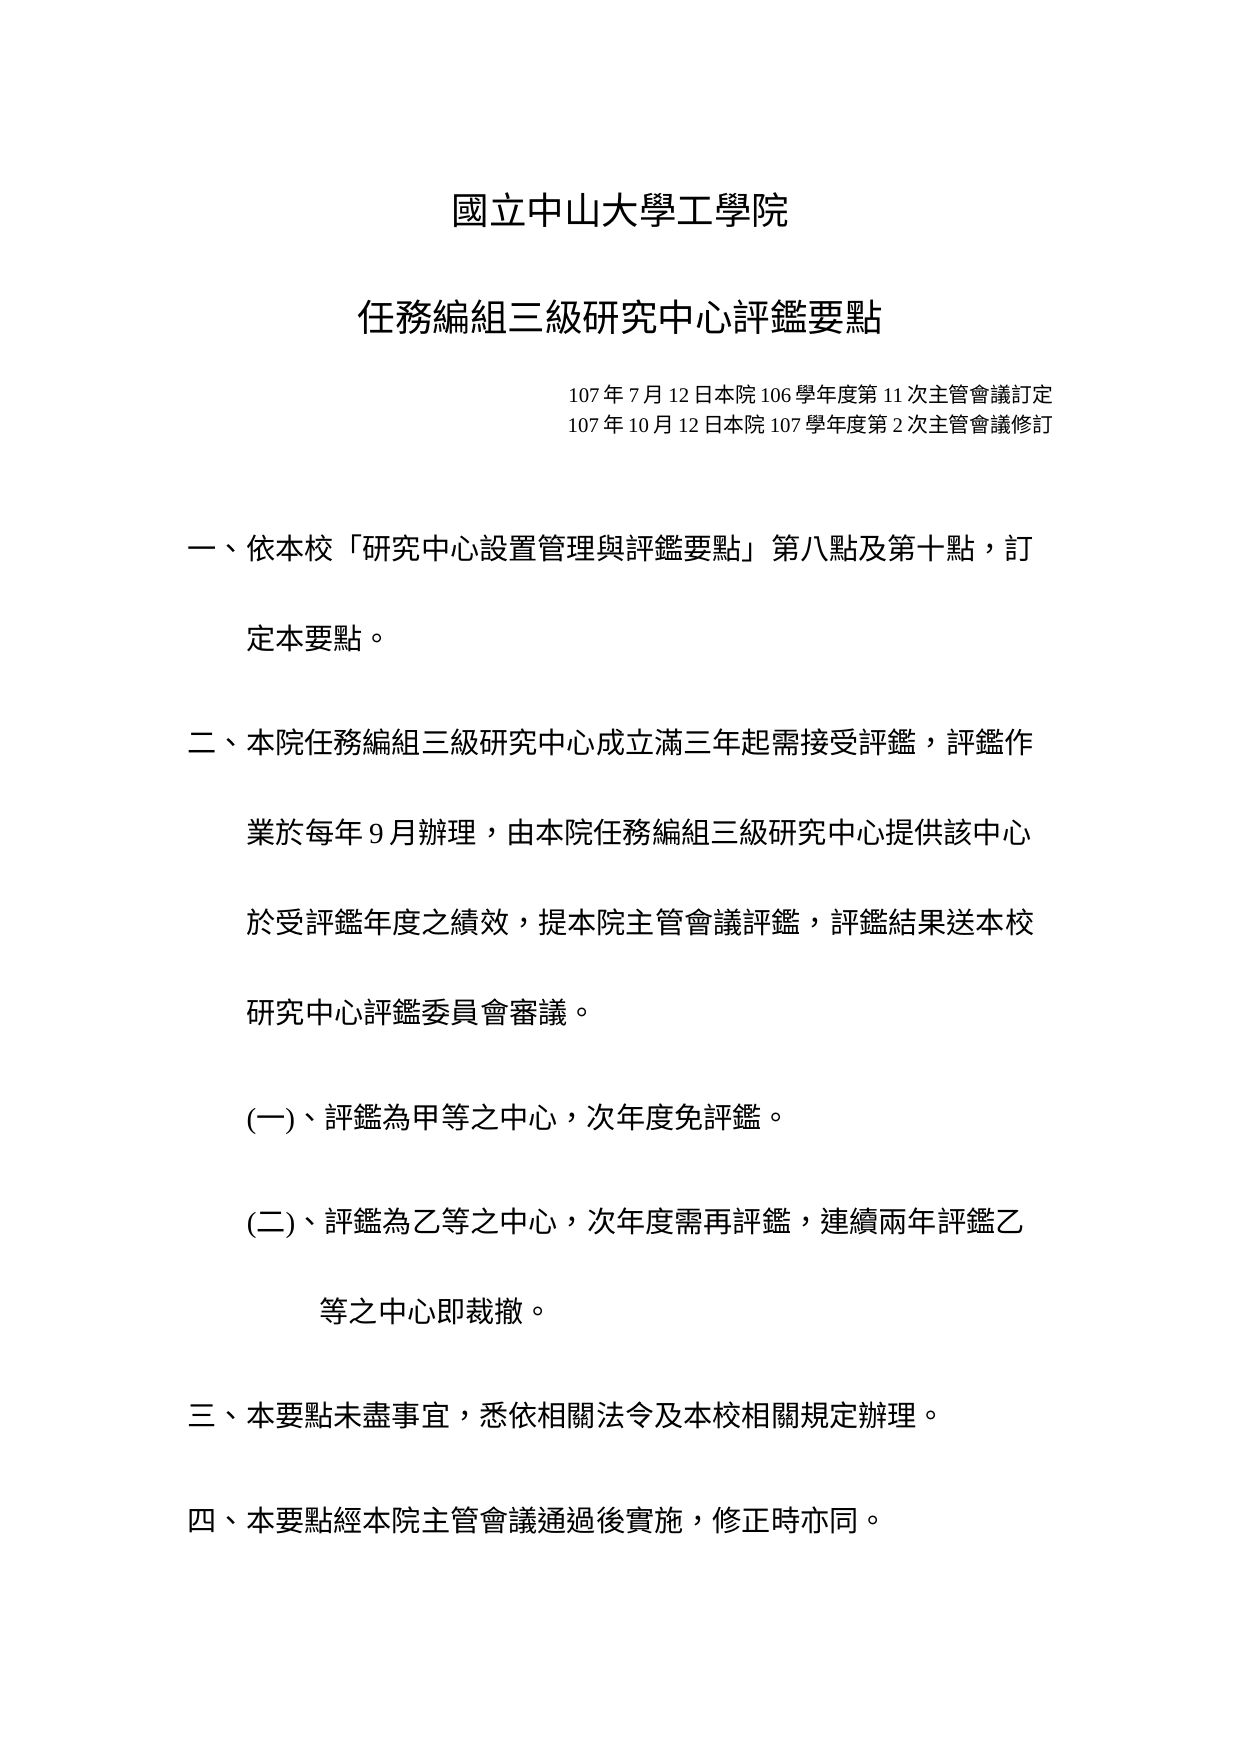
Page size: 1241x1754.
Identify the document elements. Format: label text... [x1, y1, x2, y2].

text (二)、評鑑為乙等之中心，次年度需再評鑑，連續兩年評鑑乙等之中心即裁撤。 [247, 1176, 1053, 1341]
text 二、本院任務編組三級研究中心成立滿三年起需接受評鑑，評鑑作業於每年9月辦理，由本院任務編組三級研究中心提供該中心於受評鑑年度之績效，提本院主管會議評鑑，評鑑結果送本校研究中心評鑑委員會審議。 [187, 697, 1053, 1042]
text 一、依本校「研究中心設置管理與評鑑要點」第八點及第十點，訂定本要點。 [187, 503, 1053, 668]
text 四、本要點經本院主管會議通過後實施，修正時亦同。 [187, 1474, 1053, 1549]
text 三、本要點未盡事宜，悉依相關法令及本校相關規定辦理。 [187, 1370, 1053, 1445]
text 任務編組三級研究中心評鑑要點 [187, 271, 1053, 346]
text (一)、評鑑為甲等之中心，次年度免評鑑。 [246, 1072, 1053, 1147]
text 107年10月12日本院107學年度第2次主管會議修訂 [187, 408, 1053, 438]
text 107年7月12日本院106學年度第11次主管會議訂定 [187, 378, 1053, 408]
text 國立中山大學工學院 [187, 164, 1053, 239]
